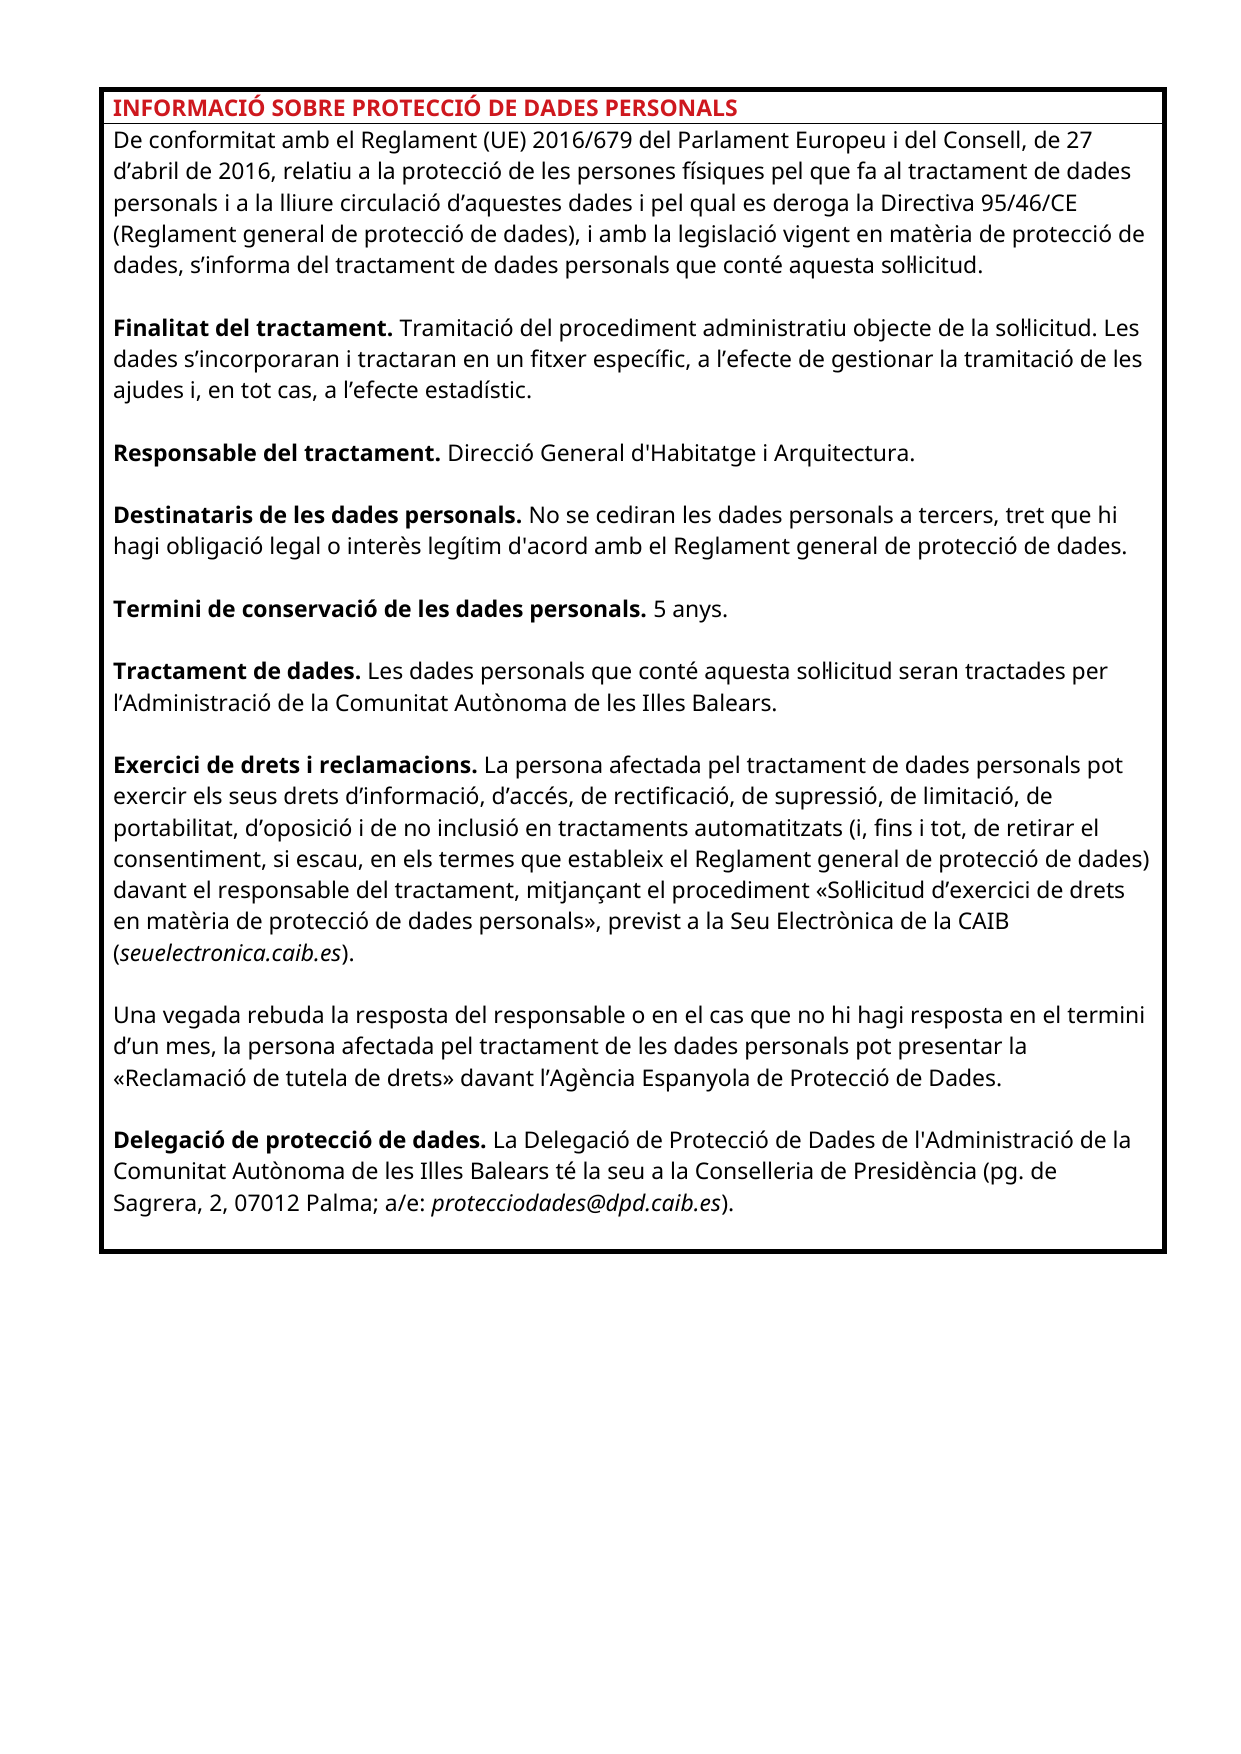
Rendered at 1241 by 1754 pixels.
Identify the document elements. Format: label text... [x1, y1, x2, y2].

table_cell De conformitat amb el Reglament (UE) 2016/679 del Parlament Europeu i del Consell, de 27 d’abril de 2016, relatiu a la protecció de les persones físiques pel que fa al tractament de dades personals i a la lliure circulació d’aquestes dades i pel qual es deroga la Directiva 95/46/CE (Reglament general de protecció de dades), i amb la legislació vigent en matèria de protecció de dades, s’informa del tractament de dades personals que conté aquesta sol·licitud. Finalitat del tractament. Tramitació del procediment administratiu objecte de la sol·licitud. Les dades s’incorporaran i tractaran en un fitxer específic, a l’efecte de gestionar la tramitació de les ajudes i, en tot cas, a l’efecte estadístic. Responsable del tractament. Direcció General d'Habitatge i Arquitectura. Destinataris de les dades personals. No se cediran les dades personals a tercers, tret que hi hagi obligació legal o interès legítim d'acord amb el Reglament general de protecció de dades. Termini de conservació de les dades personals. 5 anys. Tractament de dades. Les dades personals que conté aquesta sol·licitud seran tractades per l’Administració de la Comunitat Autònoma de les Illes Balears. Exercici de drets i reclamacions. La persona afectada pel tractament de dades personals pot exercir els seus drets d’informació, d’accés, de rectificació, de supressió, de limitació, de portabilitat, d’oposició i de no inclusió en tractaments automatitzats (i, fins i tot, de retirar el consentiment, si escau, en els termes que estableix el Reglament general de protecció de dades) davant el responsable del tractament, mitjançant el procediment «Sol·licitud d’exercici de drets en matèria de protecció de dades personals», previst a la Seu Electrònica de la CAIB (seuelectronica.caib.es). Una vegada rebuda la resposta del responsable o en el cas que no hi hagi resposta en el termini d’un mes, la persona afectada pel tractament de les dades personals pot presentar la «Reclamació de tutela de drets» davant l’Agència Espanyola de Protecció de Dades. Delegació de protecció de dades. La Delegació de Protecció de Dades de l'Administració de la Comunitat Autònoma de les Illes Balears té la seu a la Conselleria de Presidència (pg. de Sagrera, 2, 07012 Palma; a/e: protecciodades@dpd.caib.es). [104, 124, 1162, 1249]
table_header INFORMACIÓ SOBRE PROTECCIÓ DE DADES PERSONALS [104, 92, 1162, 123]
